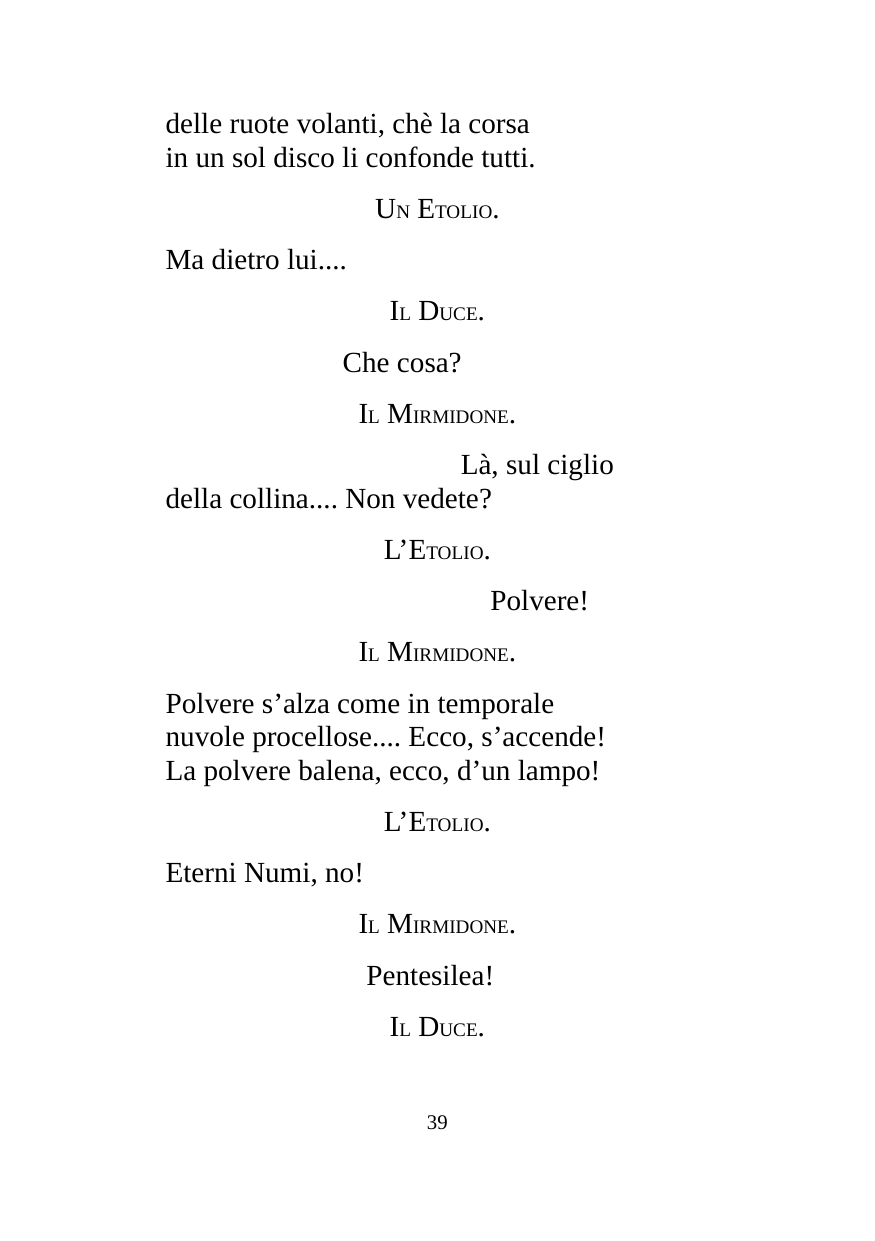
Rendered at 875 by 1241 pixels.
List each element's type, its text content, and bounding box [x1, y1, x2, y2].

text L’Etolio. [106, 804, 768, 838]
text Il Mirmidone. [106, 907, 768, 940]
text Pentesilea! [165, 958, 768, 991]
text Il Mirmidone. [106, 396, 768, 429]
text Là, sul ciglio della collina.... Non vedete? [165, 447, 768, 514]
text Che cosa? [165, 345, 768, 378]
text Eterni Numi, no! [165, 855, 768, 889]
text Un Etolio. [106, 191, 768, 224]
text delle ruote volanti, chè la corsa in un sol disco li confonde tutti. [165, 106, 768, 173]
text Polvere! [165, 583, 768, 617]
text L’Etolio. [106, 532, 768, 566]
text Ma dietro lui.... [165, 242, 768, 276]
text Il Mirmidone. [106, 634, 768, 668]
text Il Duce. [106, 1009, 768, 1043]
text Polvere s’alza come in temporale nuvole procellose.... Ecco, s’accende! La polvere balena, ecco, d’un lampo! [165, 686, 768, 786]
text Il Duce. [106, 293, 768, 327]
